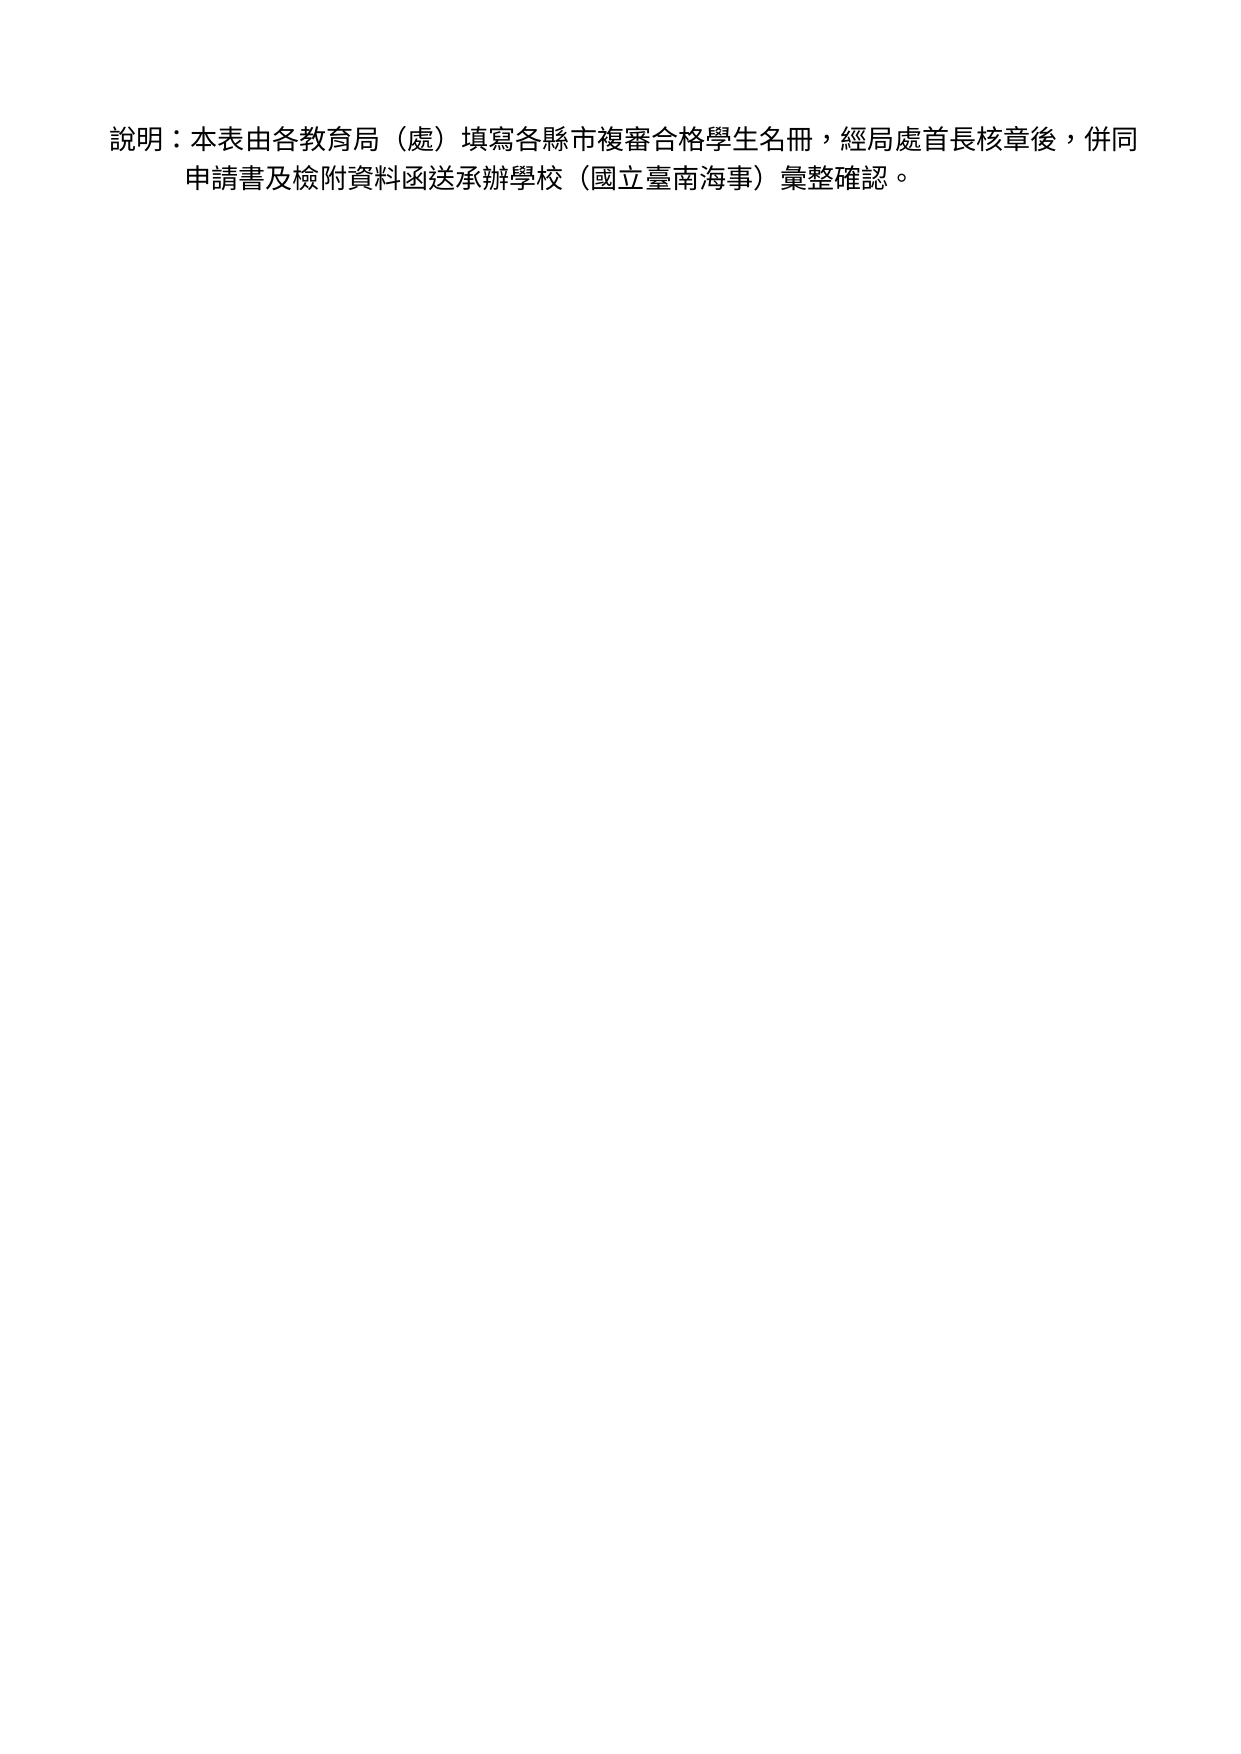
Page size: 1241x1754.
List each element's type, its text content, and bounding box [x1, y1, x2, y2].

text 說明：本表由各教育局（處）填寫各縣市複審合格學生名冊，經局處首長核章後，併同申請書及檢附資料函送承辦學校（國立臺南海事）彙整確認。 [109, 118, 1146, 197]
